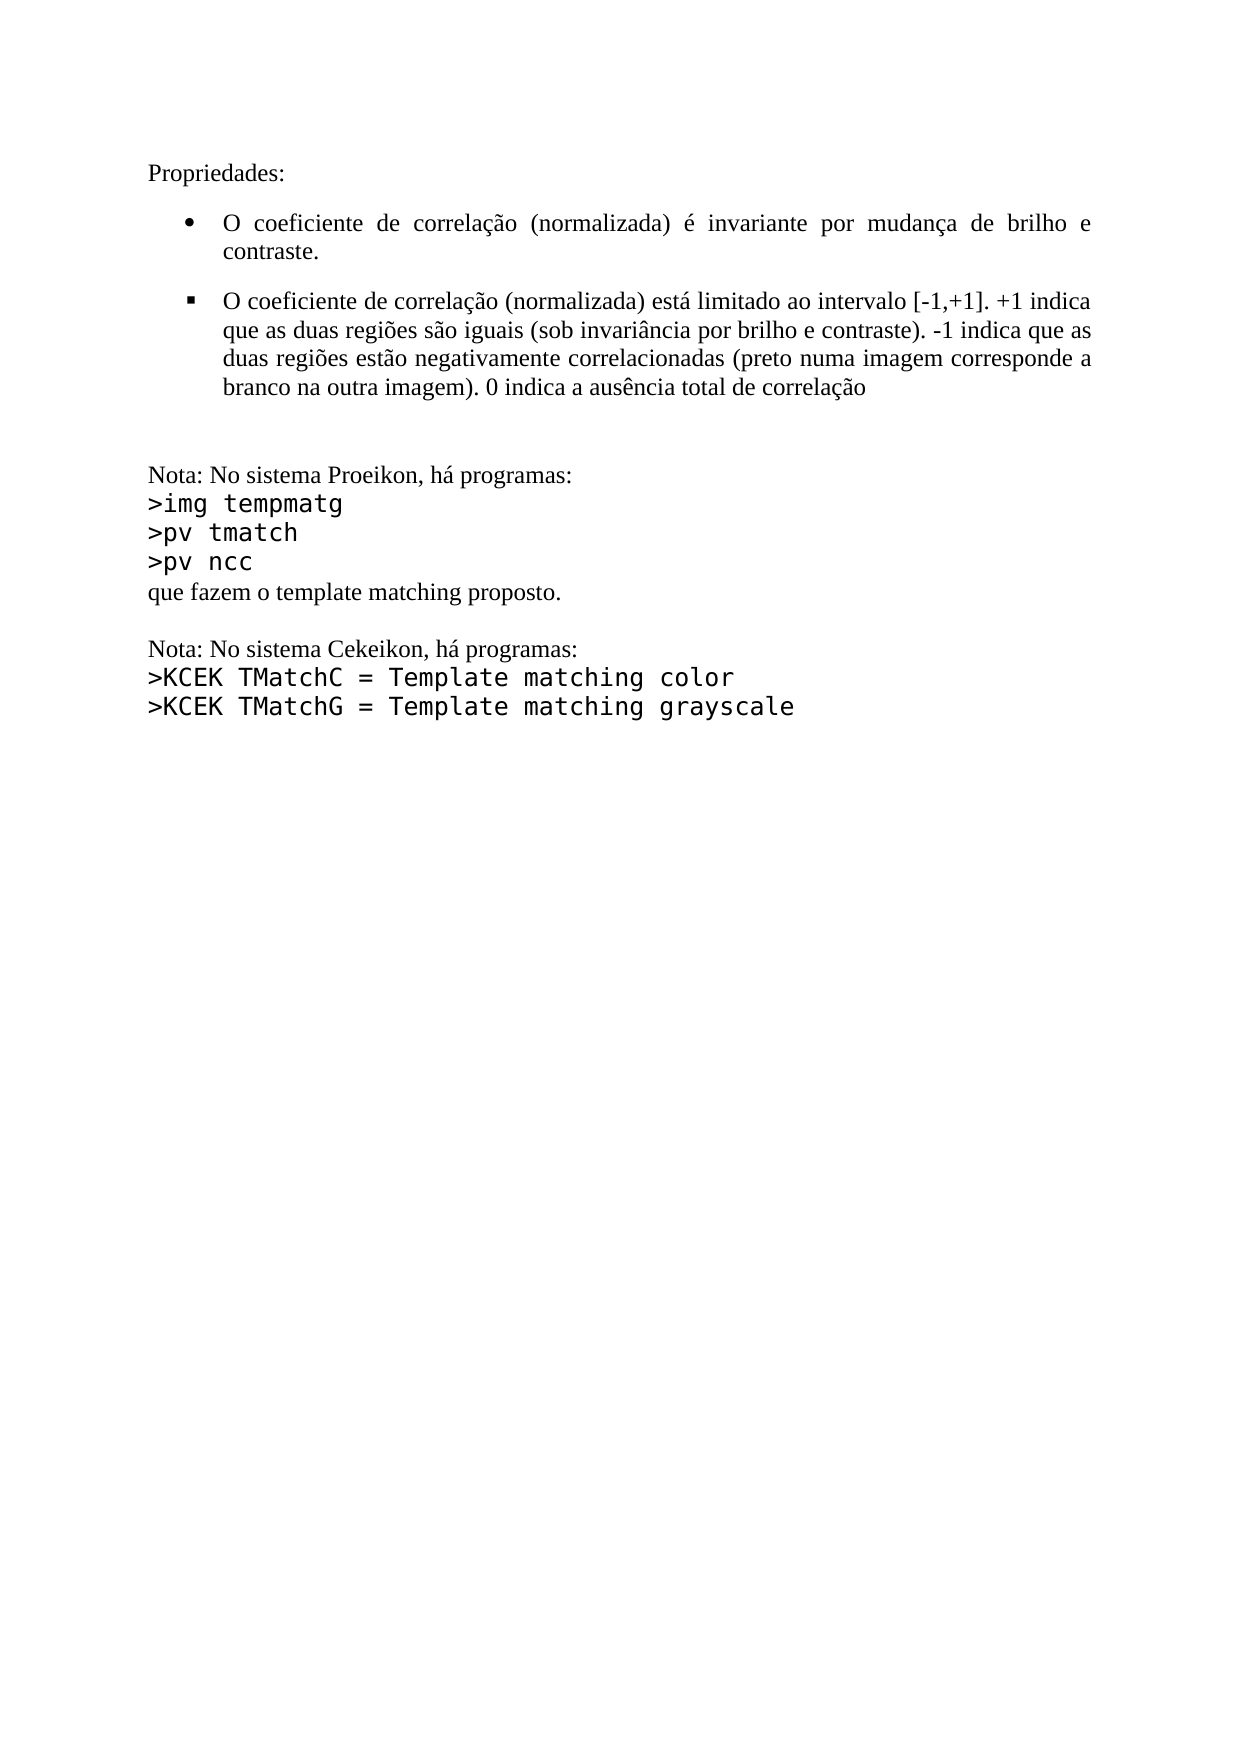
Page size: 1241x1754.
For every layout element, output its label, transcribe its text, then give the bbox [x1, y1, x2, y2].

subtitle Propriedades: [148, 158, 1092, 187]
subtitle O coeficiente de correlação (normalizada) está limitado ao intervalo [-1,+1]. +1 indica que as duas regiões são iguais (sob invariância por brilho e contraste). -1 indica que as duas regiões estão negativamente correlacionadas (preto numa imagem corresponde a branco na outra imagem). 0 indica a ausência total de correlação [185, 286, 1092, 401]
text >KCEK TMatchG = Template matching grayscale [148, 692, 1092, 721]
text >KCEK TMatchC = Template matching color [148, 663, 1092, 692]
subtitle >img tempmatg [148, 489, 1092, 518]
subtitle Nota: No sistema Cekeikon, há programas: [148, 634, 1092, 663]
subtitle O coeficiente de correlação (normalizada) é invariante por mudança de brilho e contraste. [185, 208, 1092, 265]
subtitle Nota: No sistema Proeikon, há programas: [148, 461, 1092, 489]
subtitle >pv ncc [148, 548, 1092, 577]
text que fazem o template matching proposto. [148, 577, 1092, 606]
subtitle >pv tmatch [148, 518, 1092, 548]
